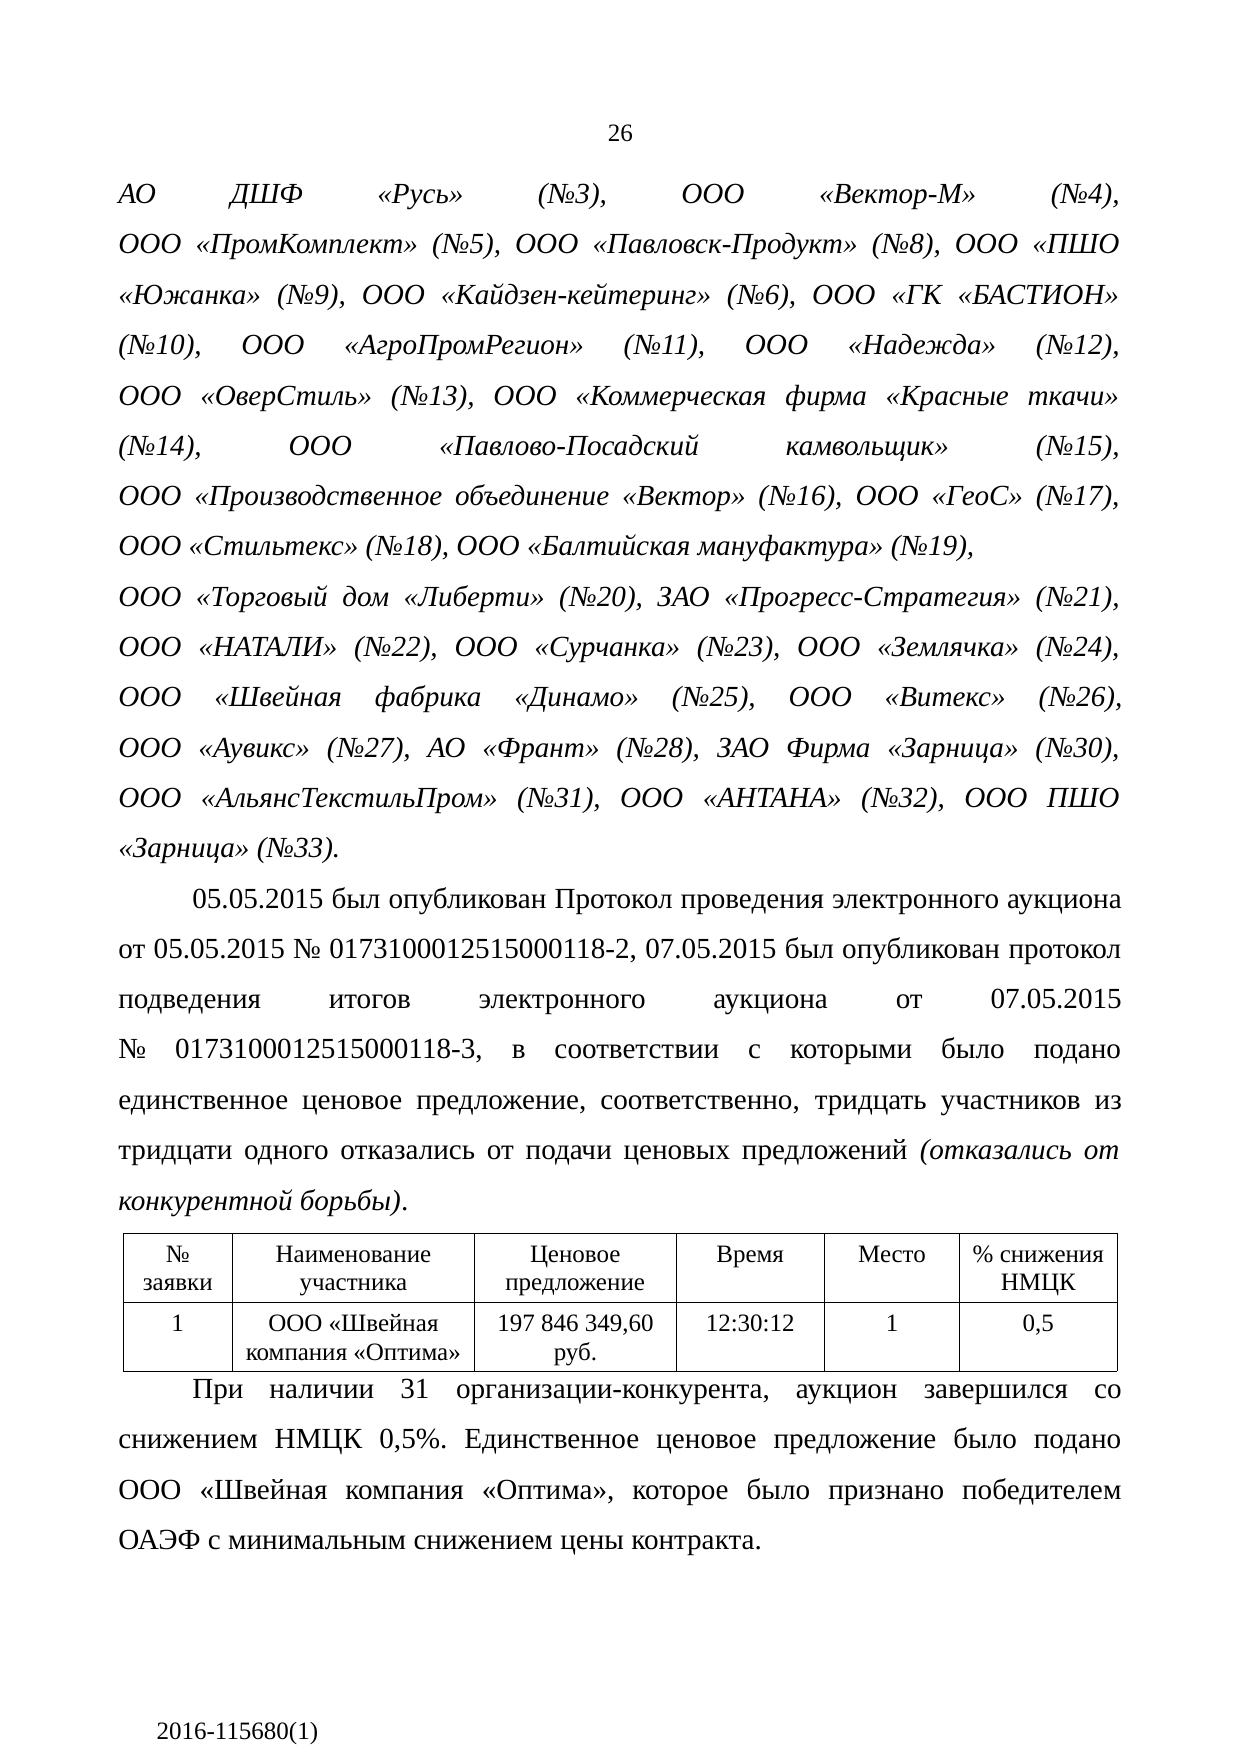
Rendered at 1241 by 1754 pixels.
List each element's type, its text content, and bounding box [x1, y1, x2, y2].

table_header Ценовое предложение [475, 1234, 676, 1302]
table_cell 1 [825, 1303, 959, 1371]
text АО ДШФ «Русь» (№3), ООО «Вектор-М» (№4), ООО «ПромКомплект» (№5), ООО «Павловск-Продукт» (№8), ООО «ПШО «Южанка» (№9), ООО «Кайдзен-кейтеринг» (№6), ООО «ГК «БАСТИОН» (№10), ООО «АгроПромРегион» (№11), ООО «Надежда» (№12), ООО «ОверСтиль» (№13), ООО «Коммерческая фирма «Красные ткачи» (№14), ООО «Павлово-Посадский камвольщик» (№15), ООО «Производственное объединение «Вектор» (№16), ООО «ГеоС» (№17), ООО «Стильтекс» (№18), ООО «Балтийская мануфактура» (№19), ООО «Торговый дом «Либерти» (№20), ЗАО «Прогресс-Стратегия» (№21), ООО «НАТАЛИ» (№22), ООО «Сурчанка» (№23), ООО «Землячка» (№24), ООО «Швейная фабрика «Динамо» (№25), ООО «Витекс» (№26), ООО «Аувикс» (№27), АО «Франт» (№28), ЗАО Фирма «Зарница» (№30), ООО «АльянсТекстильПром» (№31), ООО «АНТАНА» (№32), ООО ПШО «Зарница» (№33). [118, 176, 1122, 864]
table_cell ООО «Швейная компания «Оптима» [233, 1303, 474, 1371]
table_header № заявки [124, 1234, 232, 1302]
text При наличии 31 организации-конкурента, аукцион завершился со снижением НМЦК 0,5%. Единственное ценовое предложение было подано ООО «Швейная компания «Оптима», которое было признано победителем ОАЭФ с минимальным снижением цены контракта. [118, 1371, 1122, 1556]
table_cell 12:30:12 [677, 1303, 824, 1371]
table_header Наименование участника [233, 1234, 474, 1302]
table_cell 0,5 [960, 1303, 1117, 1371]
table_cell 1 [124, 1303, 232, 1371]
table_header Место [825, 1234, 959, 1302]
table_cell 197 846 349,60 руб. [475, 1303, 676, 1371]
text 05.05.2015 был опубликован Протокол проведения электронного аукциона от 05.05.2015 № 0173100012515000118-2, 07.05.2015 был опубликован протокол подведения итогов электронного аукциона от 07.05.2015 № 0173100012515000118-3, в соответствии с которыми было подано единственное ценовое предложение, соответственно, тридцать участников из тридцати одного отказались от подачи ценовых предложений (отказались от конкурентной борьбы). [118, 881, 1122, 1216]
table_header % снижения НМЦК [960, 1234, 1117, 1302]
table_header Время [677, 1234, 824, 1302]
